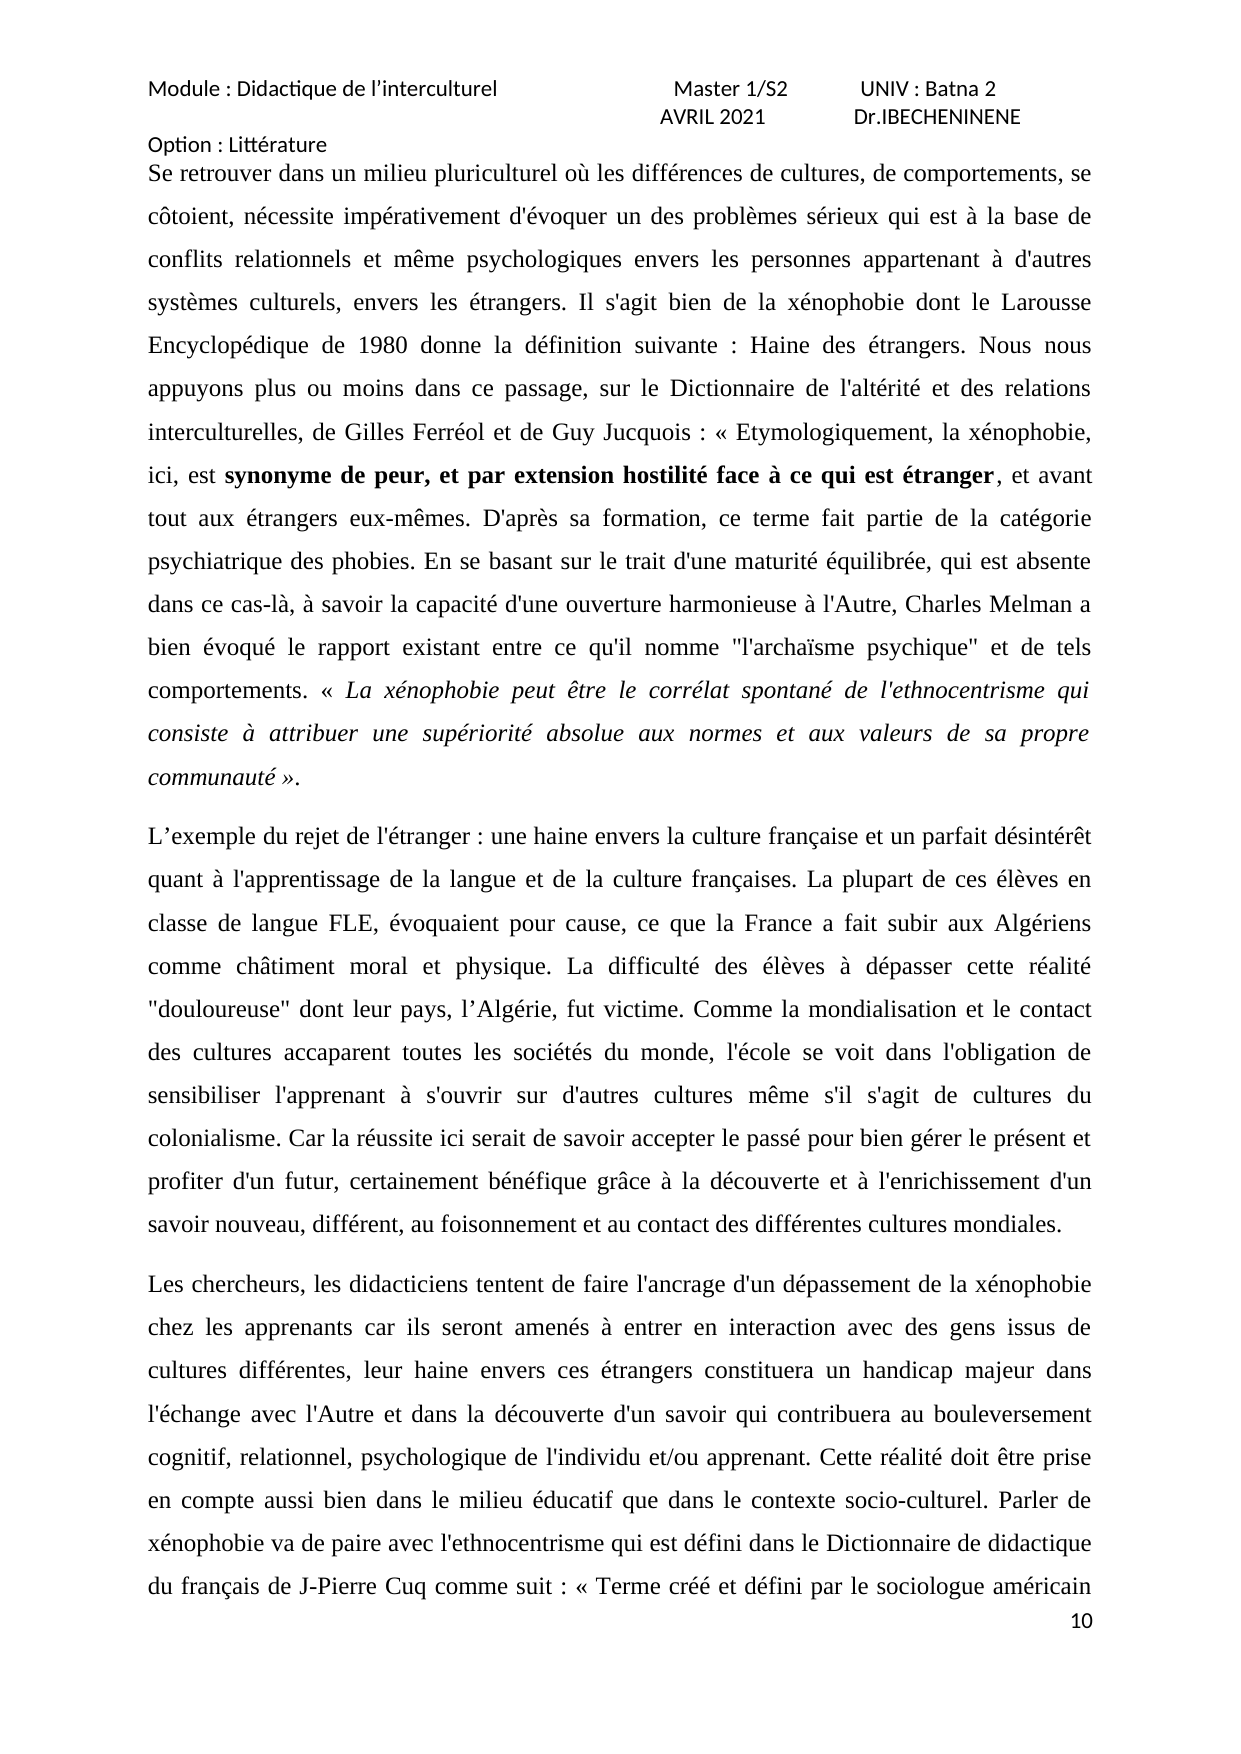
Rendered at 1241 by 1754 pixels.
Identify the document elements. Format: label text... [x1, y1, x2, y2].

text L’exemple du rejet de l'étranger : une haine envers la culture française et un parfait désintérêt quant à l'apprentissage de la langue et de la culture françaises. La plupart de ces élèves en classe de langue FLE, évoquaient pour cause, ce que la France a fait subir aux Algériens comme châtiment moral et physique. La difficulté des élèves à dépasser cette réalité "douloureuse" dont leur pays, l’Algérie, fut victime. Comme la mondialisation et le contact des cultures accaparent toutes les sociétés du monde, l'école se voit dans l'obligation de sensibiliser l'apprenant à s'ouvrir sur d'autres cultures même s'il s'agit de cultures du colonialisme. Car la réussite ici serait de savoir accepter le passé pour bien gérer le présent et profiter d'un futur, certainement bénéfique grâce à la découverte et à l'enrichissement d'un savoir nouveau, différent, au foisonnement et au contact des différentes cultures mondiales. [148, 821, 1093, 1238]
text Les chercheurs, les didacticiens tentent de faire l'ancrage d'un dépassement de la xénophobie chez les apprenants car ils seront amenés à entrer en interaction avec des gens issus de cultures différentes, leur haine envers ces étrangers constituera un handicap majeur dans l'échange avec l'Autre et dans la découverte d'un savoir qui contribuera au bouleversement cognitif, relationnel, psychologique de l'individu et/ou apprenant. Cette réalité doit être prise en compte aussi bien dans le milieu éducatif que dans le contexte socio-culturel. Parler de xénophobie va de paire avec l'ethnocentrisme qui est défini dans le Dictionnaire de didactique du français de J-Pierre Cuq comme suit : « Terme créé et défini par le sociologue américain [148, 1269, 1093, 1600]
text Se retrouver dans un milieu pluriculturel où les différences de cultures, de comportements, se côtoient, nécessite impérativement d'évoquer un des problèmes sérieux qui est à la base de conflits relationnels et même psychologiques envers les personnes appartenant à d'autres systèmes culturels, envers les étrangers. Il s'agit bien de la xénophobie dont le Larousse Encyclopédique de 1980 donne la définition suivante : Haine des étrangers. Nous nous appuyons plus ou moins dans ce passage, sur le Dictionnaire de l'altérité et des relations interculturelles, de Gilles Ferréol et de Guy Jucquois : « Etymologiquement, la xénophobie, ici, est synonyme de peur, et par extension hostilité face à ce qui est étranger, et avant tout aux étrangers eux-mêmes. D'après sa formation, ce terme fait partie de la catégorie psychiatrique des phobies. En se basant sur le trait d'une maturité équilibrée, qui est absente dans ce cas-là, à savoir la capacité d'une ouverture harmonieuse à l'Autre, Charles Melman a bien évoqué le rapport existant entre ce qu'il nomme "l'archaïsme psychique" et de tels comportements. « La xénophobie peut être le corrélat spontané de l'ethnocentrisme qui consiste à attribuer une supériorité absolue aux normes et aux valeurs de sa propre communauté ». [148, 158, 1093, 790]
